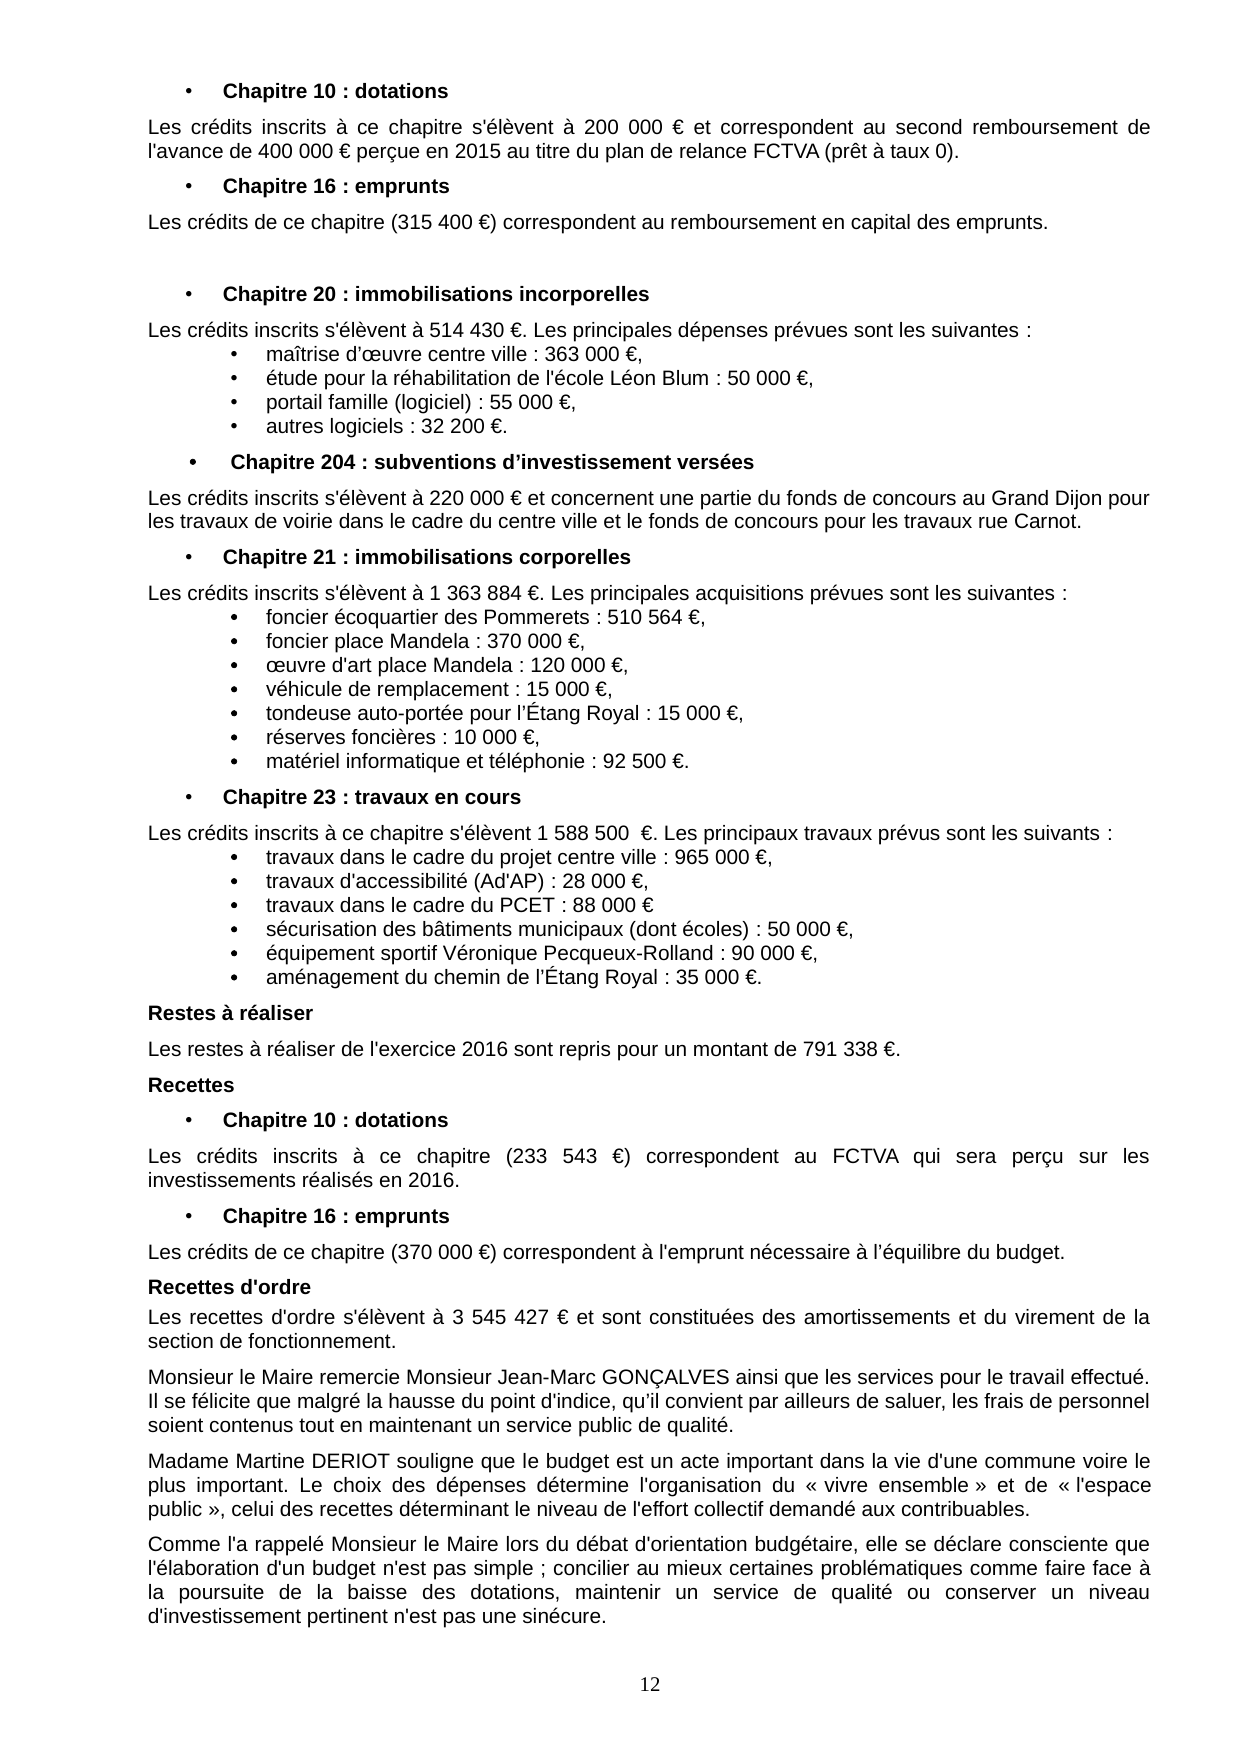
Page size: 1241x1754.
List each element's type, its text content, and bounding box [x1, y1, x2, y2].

text Les crédits inscrits à ce chapitre s'élèvent 1 588 500 €. Les principaux travaux prévus sont les suivants : [148, 821, 1152, 845]
text Recettes [148, 1072, 1152, 1096]
list Chapitre 21 : immobilisations corporelles [185, 545, 1152, 569]
list aménagement du chemin de l’Étang Royal : 35 000 €. [230, 965, 1152, 989]
list travaux dans le cadre du PCET : 88 000 € [230, 893, 1152, 917]
list Chapitre 23 : travaux en cours [185, 785, 1152, 809]
list Chapitre 16 : emprunts [185, 174, 1152, 198]
text Les crédits inscrits à ce chapitre (233 543 €) correspondent au FCTVA qui sera perçu sur les investissements réalisés en 2016. [148, 1144, 1152, 1192]
list travaux dans le cadre du projet centre ville : 965 000 €, [230, 845, 1152, 869]
list Chapitre 16 : emprunts [185, 1204, 1152, 1228]
list véhicule de remplacement : 15 000 €, [230, 677, 1152, 701]
list foncier place Mandela : 370 000 €, [230, 629, 1152, 653]
list œuvre d'art place Mandela : 120 000 €, [230, 653, 1152, 677]
text Recettes d'ordre [148, 1275, 1152, 1299]
text Madame Martine DERIOT souligne que le budget est un acte important dans la vie d'une commune voire le plus important. Le choix des dépenses détermine l'organisation du « vivre ensemble » et de « l'espace public », celui des recettes déterminant le niveau de l'effort collectif demandé aux contribuables. [148, 1448, 1152, 1520]
list étude pour la réhabilitation de l'école Léon Blum : 50 000 €, [230, 366, 1152, 389]
list Chapitre 10 : dotations [185, 1108, 1152, 1132]
list tondeuse auto-portée pour l’Étang Royal : 15 000 €, [230, 701, 1152, 725]
list réserves foncières : 10 000 €, [230, 725, 1152, 749]
text Les crédits inscrits s'élèvent à 1 363 884 €. Les principales acquisitions prévues sont les suivantes : [148, 581, 1152, 605]
text Monsieur le Maire remercie Monsieur Jean-Marc GONÇALVES ainsi que les services pour le travail effectué. Il se félicite que malgré la hausse du point d'indice, qu’il convient par ailleurs de saluer, les frais de personnel soient contenus tout en maintenant un service public de qualité. [148, 1365, 1152, 1437]
list équipement sportif Véronique Pecqueux-Rolland : 90 000 €, [230, 941, 1152, 965]
text Les restes à réaliser de l'exercice 2016 sont repris pour un montant de 791 338 €. [148, 1037, 1152, 1061]
list matériel informatique et téléphonie : 92 500 €. [230, 749, 1152, 773]
list travaux d'accessibilité (Ad'AP) : 28 000 €, [230, 869, 1152, 893]
text Les crédits inscrits à ce chapitre s'élèvent à 200 000 € et correspondent au second remboursement de l'avance de 400 000 € perçue en 2015 au titre du plan de relance FCTVA (prêt à taux 0). [148, 115, 1152, 163]
text Les crédits inscrits s'élèvent à 514 430 €. Les principales dépenses prévues sont les suivantes : [148, 317, 1152, 341]
text Comme l'a rappelé Monsieur le Maire lors du débat d'orientation budgétaire, elle se déclare consciente que l'élaboration d'un budget n'est pas simple ; concilier au mieux certaines problématiques comme faire face à la poursuite de la baisse des dotations, maintenir un service de qualité ou conserver un niveau d'investissement pertinent n'est pas une sinécure. [148, 1532, 1152, 1628]
text Les recettes d'ordre s'élèvent à 3 545 427 € et sont constituées des amortissements et du virement de la section de fonctionnement. [148, 1305, 1152, 1353]
list portail famille (logiciel) : 55 000 €, [230, 389, 1152, 414]
list Chapitre 20 : immobilisations incorporelles [185, 282, 1152, 306]
text Les crédits de ce chapitre (315 400 €) correspondent au remboursement en capital des emprunts. [148, 210, 1152, 234]
text Les crédits inscrits s'élèvent à 220 000 € et concernent une partie du fonds de concours au Grand Dijon pour les travaux de voirie dans le cadre du centre ville et le fonds de concours pour les travaux rue Carnot. [148, 485, 1152, 533]
list Chapitre 10 : dotations [185, 79, 1152, 103]
list foncier écoquartier des Pommerets : 510 564 €, [230, 605, 1152, 629]
text Les crédits de ce chapitre (370 000 €) correspondent à l'emprunt nécessaire à l’équilibre du budget. [148, 1239, 1152, 1263]
text Restes à réaliser [148, 1001, 1152, 1025]
list autres logiciels : 32 200 €. [230, 414, 1152, 438]
list maîtrise d’œuvre centre ville : 363 000 €, [230, 341, 1152, 366]
list sécurisation des bâtiments municipaux (dont écoles) : 50 000 €, [230, 917, 1152, 941]
list Chapitre 204 : subventions d’investissement versées [189, 449, 1152, 473]
